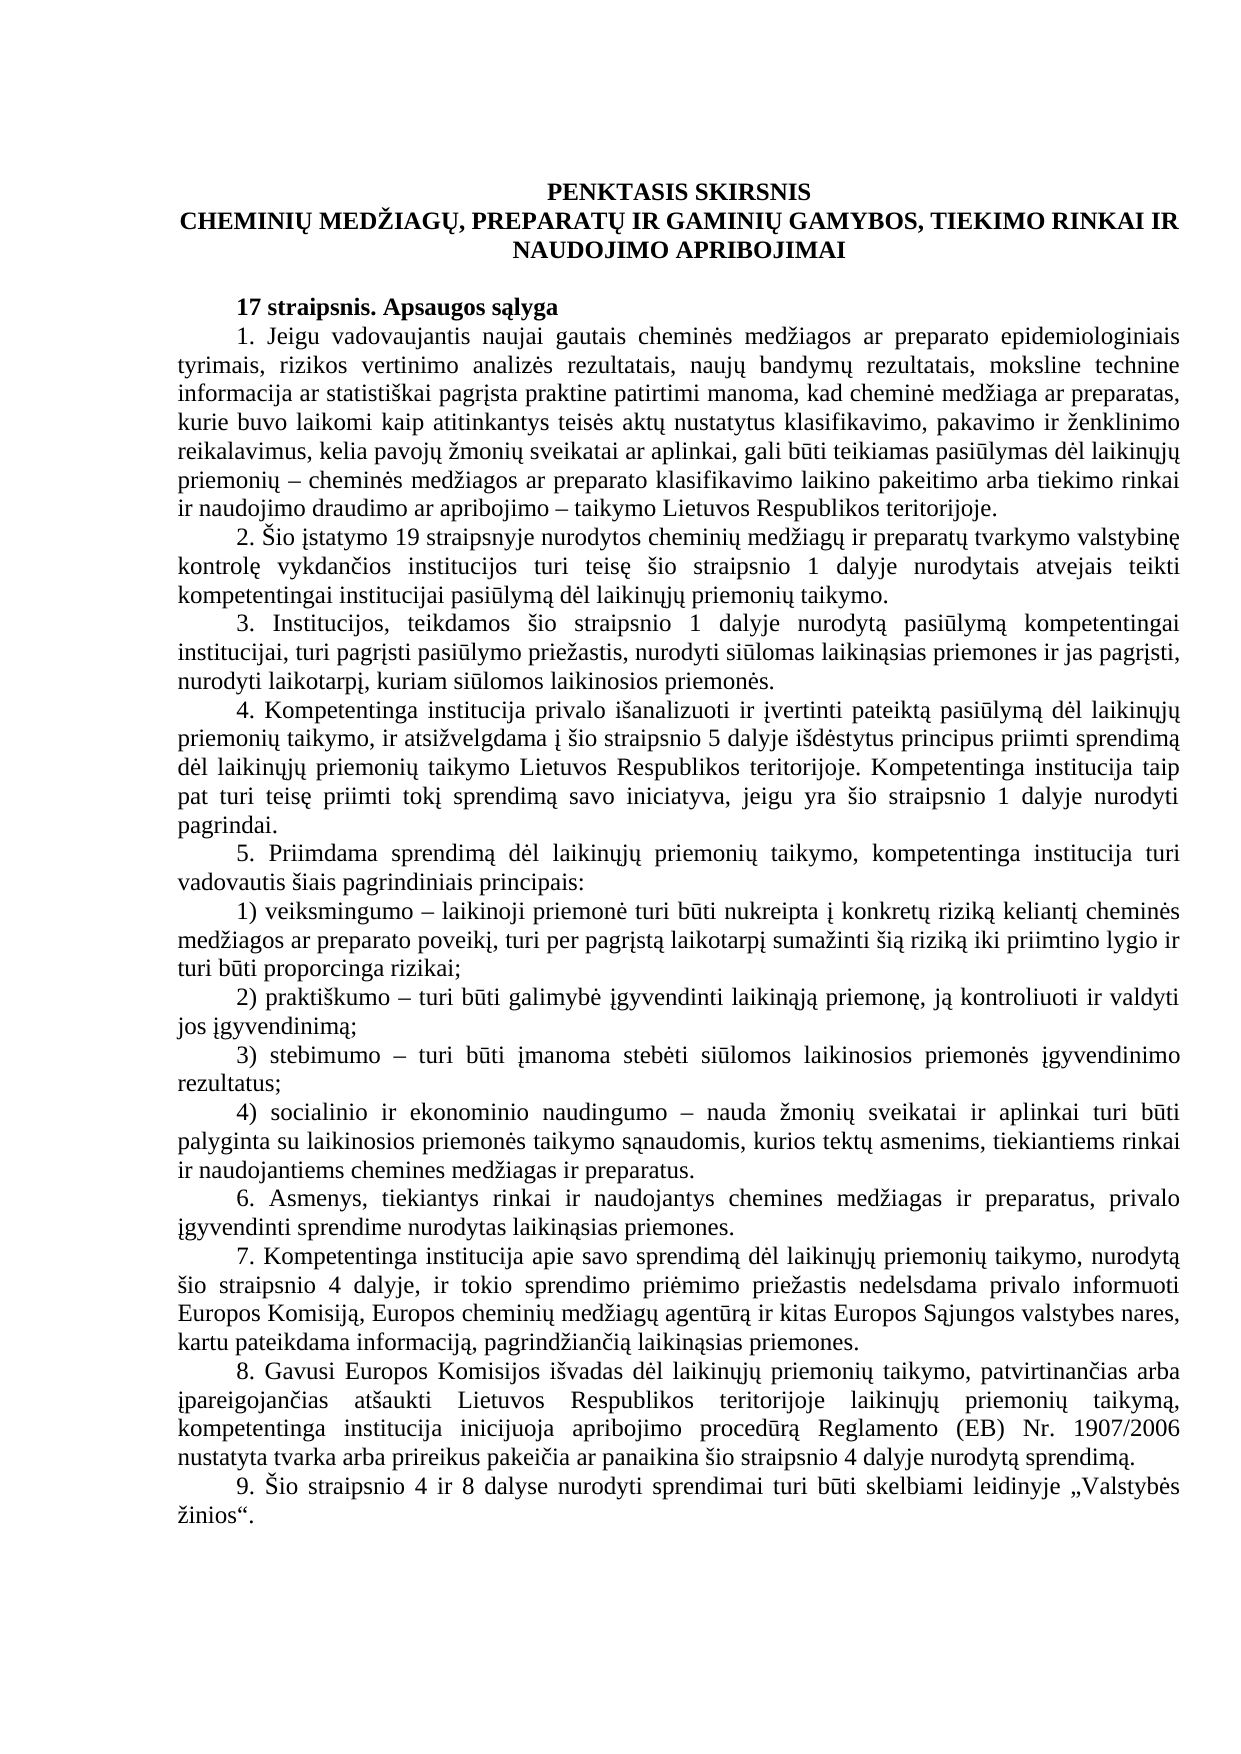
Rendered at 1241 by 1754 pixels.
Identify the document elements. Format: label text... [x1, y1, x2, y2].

text CHEMINIŲ MEDŽIAGŲ, PREPARATŲ IR GAMINIŲ GAMYBOS, TIEKIMO RINKAI IR NAUDOJIMO APRIBOJIMAI [177, 206, 1181, 263]
text 9. Šio straipsnio 4 ir 8 dalyse nurodyti sprendimai turi būti skelbiami leidinyje „Valstybės žinios“. [177, 1471, 1181, 1528]
text 5. Priimdama sprendimą dėl laikinųjų priemonių taikymo, kompetentinga institucija turi vadovautis šiais pagrindiniais principais: [177, 838, 1181, 896]
text 3) stebimumo – turi būti įmanoma stebėti siūlomos laikinosios priemonės įgyvendinimo rezultatus; [177, 1040, 1181, 1097]
text 2) praktiškumo – turi būti galimybė įgyvendinti laikinąją priemonę, ją kontroliuoti ir valdyti jos įgyvendinimą; [177, 982, 1181, 1040]
text 4) socialinio ir ekonominio naudingumo – nauda žmonių sveikatai ir aplinkai turi būti palyginta su laikinosios priemonės taikymo sąnaudomis, kurios tektų asmenims, tiekiantiems rinkai ir naudojantiems chemines medžiagas ir preparatus. [177, 1097, 1181, 1183]
text 8. Gavusi Europos Komisijos išvadas dėl laikinųjų priemonių taikymo, patvirtinančias arba įpareigojančias atšaukti Lietuvos Respublikos teritorijoje laikinųjų priemonių taikymą, kompetentinga institucija inicijuoja apribojimo procedūrą Reglamento (EB) Nr. 1907/2006 nustatyta tvarka arba prireikus pakeičia ar panaikina šio straipsnio 4 dalyje nurodytą sprendimą. [177, 1356, 1181, 1471]
text 17 straipsnis. Apsaugos sąlyga [177, 292, 1181, 321]
text 3. Institucijos, teikdamos šio straipsnio 1 dalyje nurodytą pasiūlymą kompetentingai institucijai, turi pagrįsti pasiūlymo priežastis, nurodyti siūlomas laikinąsias priemones ir jas pagrįsti, nurodyti laikotarpį, kuriam siūlomos laikinosios priemonės. [177, 608, 1181, 695]
text 6. Asmenys, tiekiantys rinkai ir naudojantys chemines medžiagas ir preparatus, privalo įgyvendinti sprendime nurodytas laikinąsias priemones. [177, 1183, 1181, 1241]
text 1. Jeigu vadovaujantis naujai gautais cheminės medžiagos ar preparato epidemiologiniais tyrimais, rizikos vertinimo analizės rezultatais, naujų bandymų rezultatais, moksline technine informacija ar statistiškai pagrįsta praktine patirtimi manoma, kad cheminė medžiaga ar preparatas, kurie buvo laikomi kaip atitinkantys teisės aktų nustatytus klasifikavimo, pakavimo ir ženklinimo reikalavimus, kelia pavojų žmonių sveikatai ar aplinkai, gali būti teikiamas pasiūlymas dėl laikinųjų priemonių – cheminės medžiagos ar preparato klasifikavimo laikino pakeitimo arba tiekimo rinkai ir naudojimo draudimo ar apribojimo – taikymo Lietuvos Respublikos teritorijoje. [177, 321, 1181, 522]
text PENKTASIS SKIRSNIS [177, 177, 1181, 206]
text 4. Kompetentinga institucija privalo išanalizuoti ir įvertinti pateiktą pasiūlymą dėl laikinųjų priemonių taikymo, ir atsižvelgdama į šio straipsnio 5 dalyje išdėstytus principus priimti sprendimą dėl laikinųjų priemonių taikymo Lietuvos Respublikos teritorijoje. Kompetentinga institucija taip pat turi teisę priimti tokį sprendimą savo iniciatyva, jeigu yra šio straipsnio 1 dalyje nurodyti pagrindai. [177, 695, 1181, 838]
text 7. Kompetentinga institucija apie savo sprendimą dėl laikinųjų priemonių taikymo, nurodytą šio straipsnio 4 dalyje, ir tokio sprendimo priėmimo priežastis nedelsdama privalo informuoti Europos Komisiją, Europos cheminių medžiagų agentūrą ir kitas Europos Sąjungos valstybes nares, kartu pateikdama informaciją, pagrindžiančią laikinąsias priemones. [177, 1241, 1181, 1356]
text 2. Šio įstatymo 19 straipsnyje nurodytos cheminių medžiagų ir preparatų tvarkymo valstybinę kontrolę vykdančios institucijos turi teisę šio straipsnio 1 dalyje nurodytais atvejais teikti kompetentingai institucijai pasiūlymą dėl laikinųjų priemonių taikymo. [177, 522, 1181, 608]
text 1) veiksmingumo – laikinoji priemonė turi būti nukreipta į konkretų riziką keliantį cheminės medžiagos ar preparato poveikį, turi per pagrįstą laikotarpį sumažinti šią riziką iki priimtino lygio ir turi būti proporcinga rizikai; [177, 896, 1181, 982]
